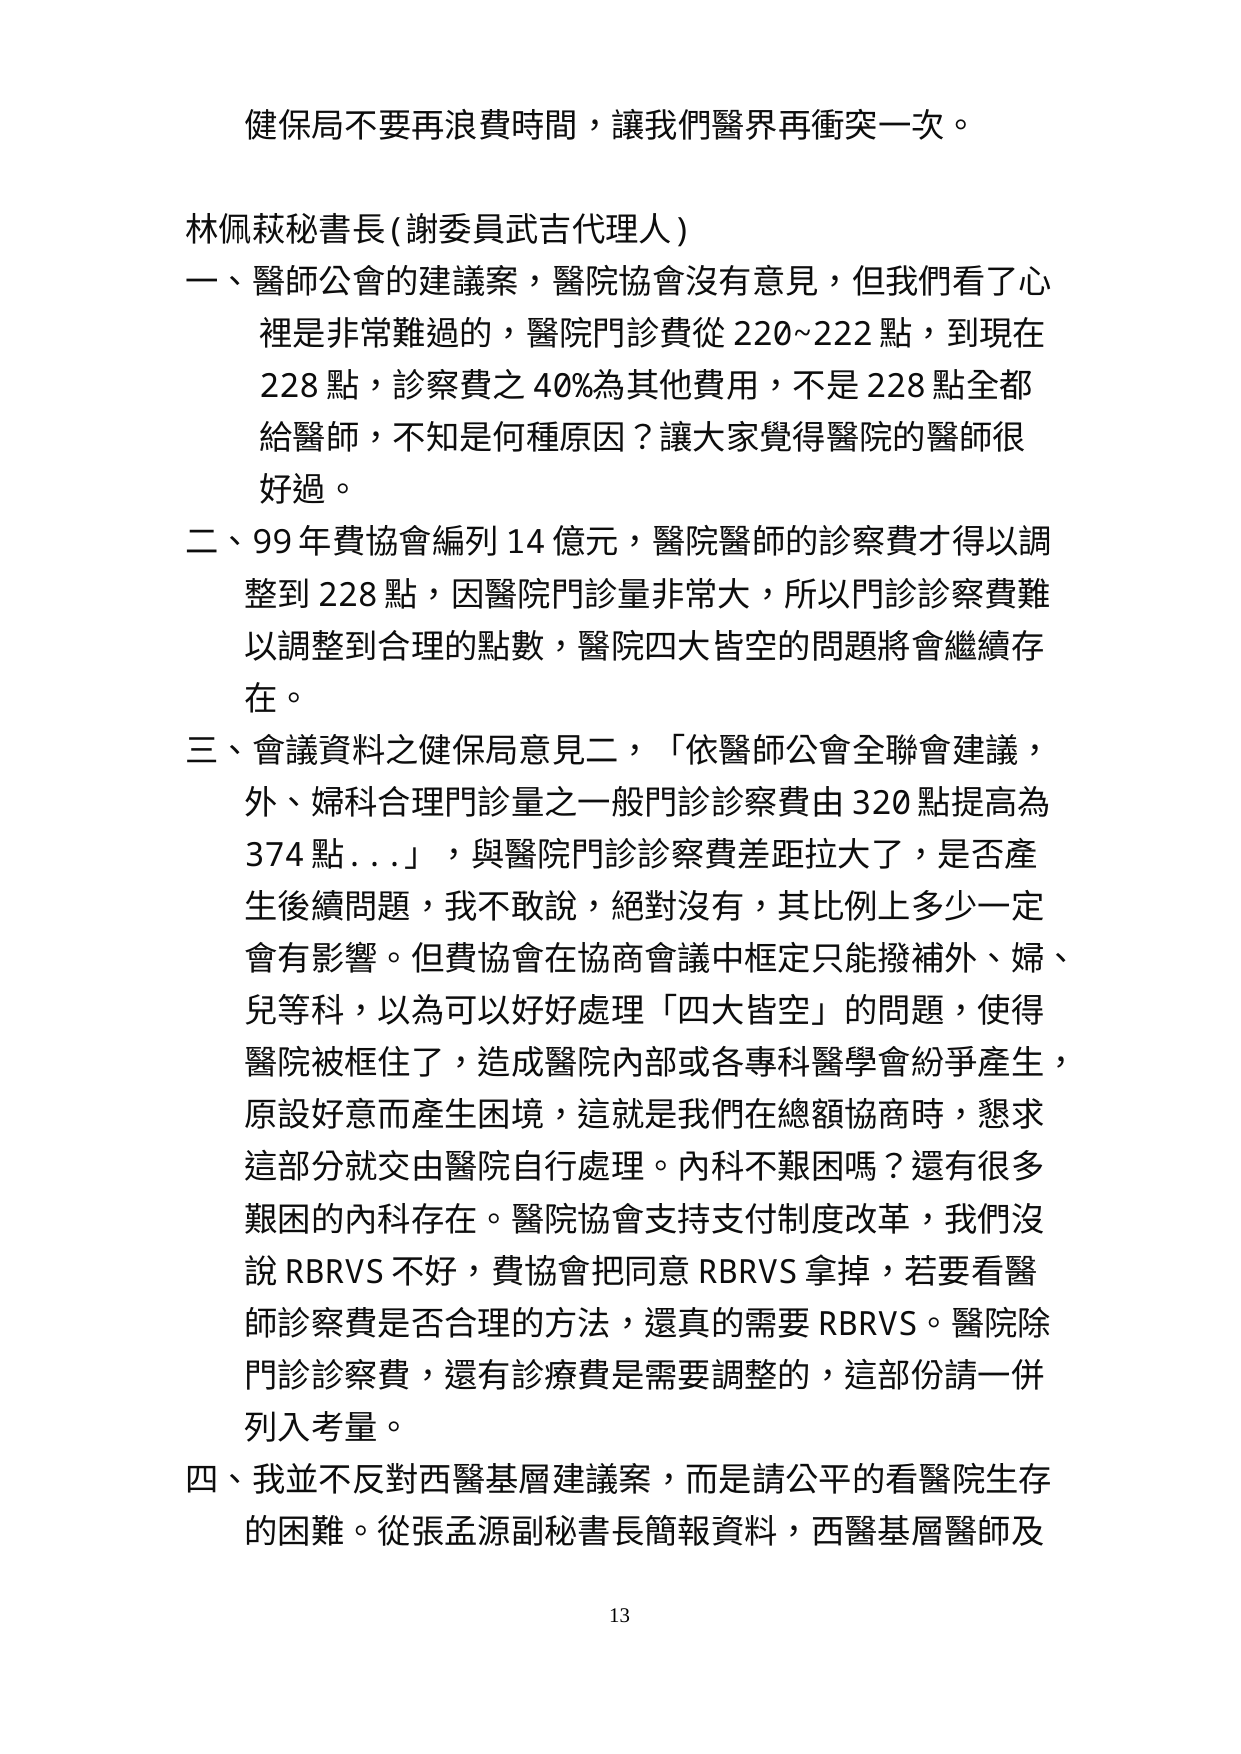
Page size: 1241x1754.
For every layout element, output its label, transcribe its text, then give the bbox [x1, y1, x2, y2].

list 監察院黃煌雄委員提出「四大皆空」，是醫院層級在艱困科別門診診察費先調整17%，基層只是跟進。非常感激謝天仁委員在費協會幫了很多忙，好不容易才編列這筆預算。若現在還要回到原點，老實說，這只不過是一點點小雨，造福外、婦、兒艱困科別，否則以後怎麼辦？一點即時雨都不給，還要拖到最後，重新協商。我想本項預算應與RBRVS脫勾，RBRVS是非常複雜的事情，為了支付標準調整，會造成各醫學會之間的衝突。外、婦、兒科及急診科真的非常艱困，我們能不鼓勵嗎？請健保局不要再浪費時間，讓我們醫界再衝突一次。 [185, 96, 1053, 148]
text 三、會議資料之健保局意見二，「依醫師公會全聯會建議，外、婦科合理門診量之一般門診診察費由320點提高為374點...」，與醫院門診診察費差距拉大了，是否產生後續問題，我不敢說，絕對沒有，其比例上多少一定會有影響。但費協會在協商會議中框定只能撥補外、婦、兒等科，以為可以好好處理「四大皆空」的問題，使得醫院被框住了，造成醫院內部或各專科醫學會紛爭產生，原設好意而產生困境，這就是我們在總額協商時，懇求這部分就交由醫院自行處理。內科不艱困嗎？還有很多艱困的內科存在。醫院協會支持支付制度改革，我們沒說RBRVS不好，費協會把同意RBRVS拿掉，若要看醫師診察費是否合理的方法，還真的需要RBRVS。醫院除門診診察費，還有診療費是需要調整的，這部份請一併列入考量。 [185, 721, 1053, 1450]
text 四、我並不反對西醫基層建議案，而是請公平的看醫院生存的困難。從張孟源副秘書長簡報資料，西醫基層醫師及 [185, 1450, 1053, 1554]
text 林佩萩秘書長(謝委員武吉代理人) [185, 200, 1053, 252]
text 一、醫師公會的建議案，醫院協會沒有意見，但我們看了心裡是非常難過的，醫院門診費從220~222點，到現在228點，診察費之40%為其他費用，不是228點全都給醫師，不知是何種原因？讓大家覺得醫院的醫師很好過。 [185, 252, 1053, 512]
text 二、99年費協會編列14億元，醫院醫師的診察費才得以調整到228點，因醫院門診量非常大，所以門診診察費難以調整到合理的點數，醫院四大皆空的問題將會繼續存在。 [185, 512, 1053, 721]
